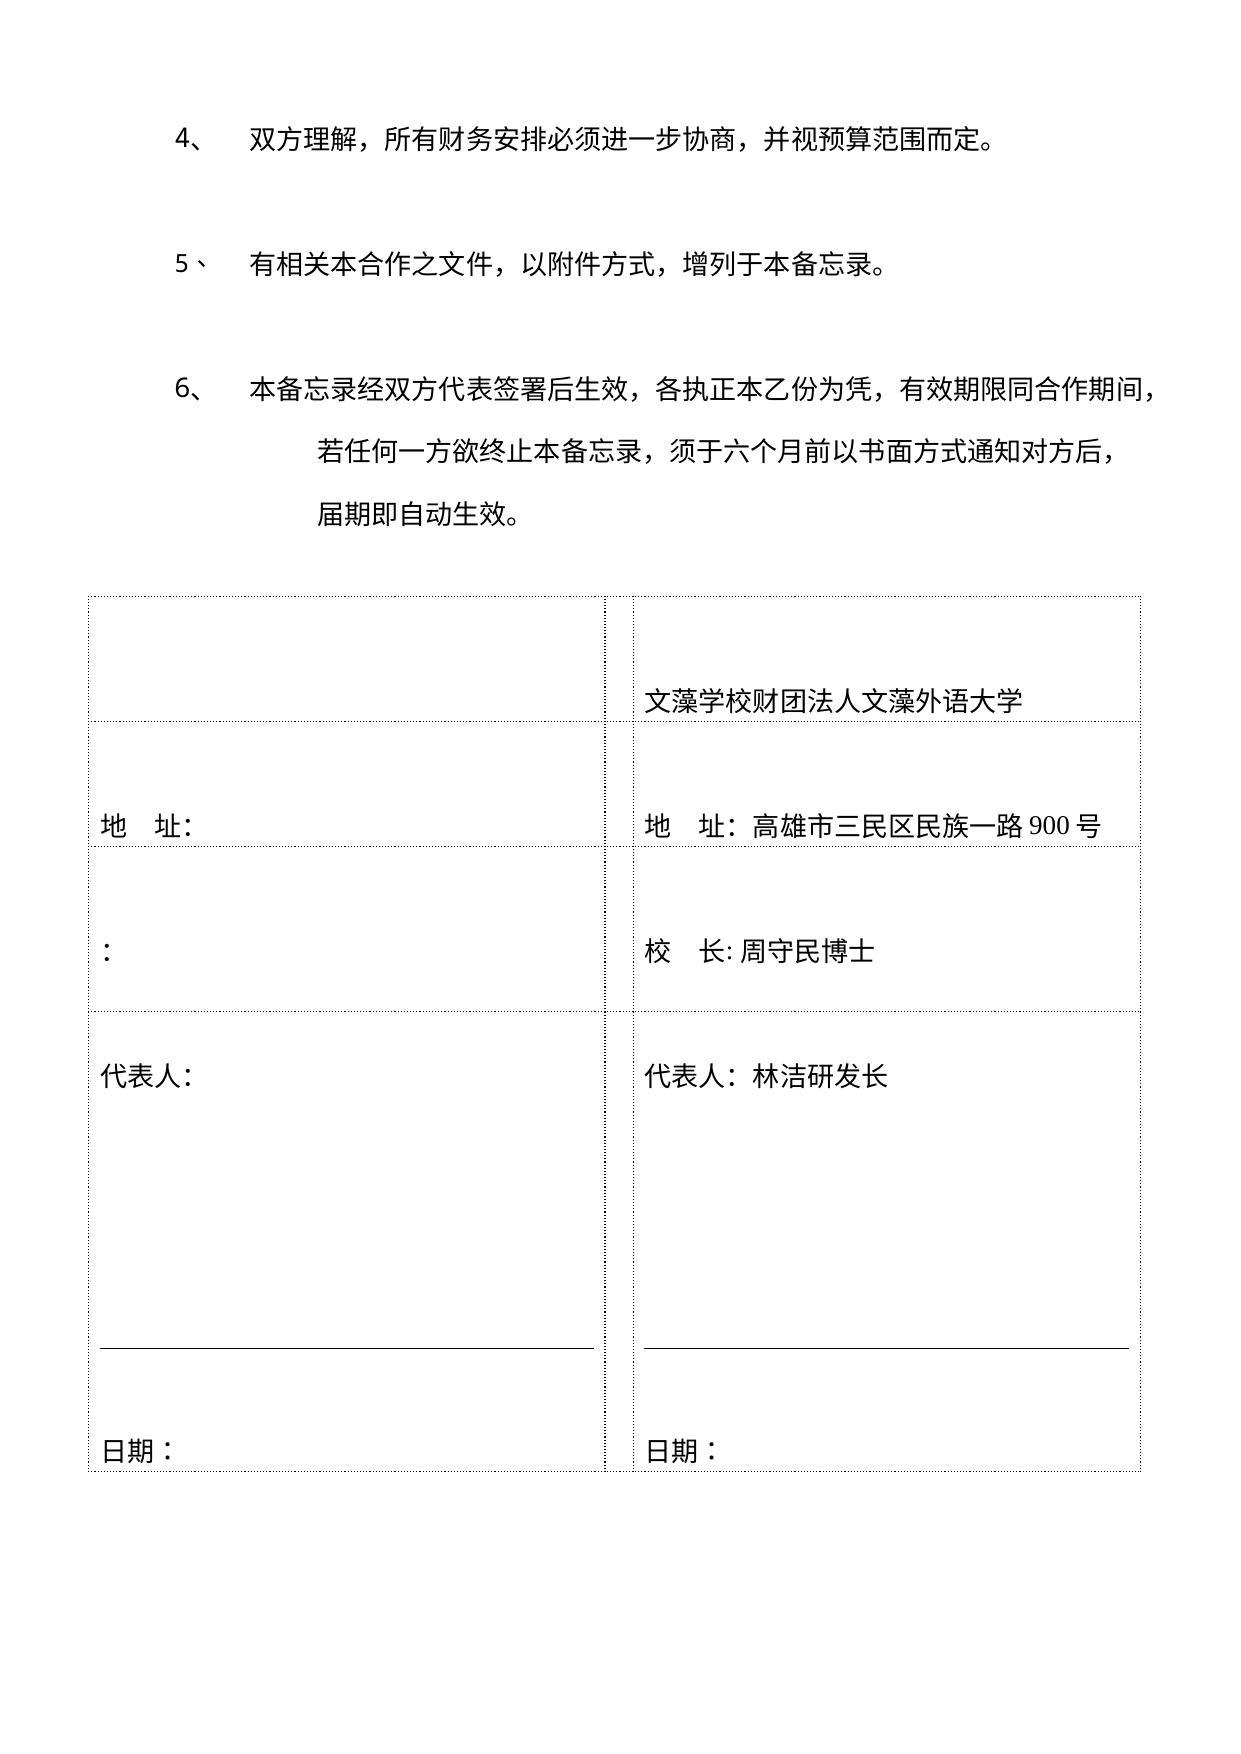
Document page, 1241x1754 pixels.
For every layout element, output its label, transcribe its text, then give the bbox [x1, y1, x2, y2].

table_cell 代表人：林洁研发长 日期： [633, 1011, 1141, 1471]
table_cell 地 址：高雄市三民区民族一路900号 [633, 721, 1141, 846]
table_cell 校 长: 周守民博士 [633, 846, 1141, 1011]
table_cell [605, 721, 633, 846]
table_header [89, 596, 605, 721]
table_cell [605, 846, 633, 1011]
table_cell ： [89, 846, 605, 1011]
table_cell 代表人： 日期： [89, 1011, 605, 1471]
list 双方理解，所有财务安排必须进一步协商，并视预算范围而定。 [174, 96, 1152, 158]
list 本备忘录经双方代表签署后生效，各执正本乙份为凭，有效期限同合作期间，若任何一方欲终止本备忘录，须于六个月前以书面方式通知对方后，届期即自动生效。 [174, 346, 1152, 533]
table_header [605, 596, 633, 721]
table_header 文藻学校财团法人文藻外语大学 [633, 596, 1141, 721]
table_cell [605, 1011, 633, 1471]
table_cell 地 址： [89, 721, 605, 846]
list 有相关本合作之文件，以附件方式，增列于本备忘录。 [174, 221, 1152, 283]
